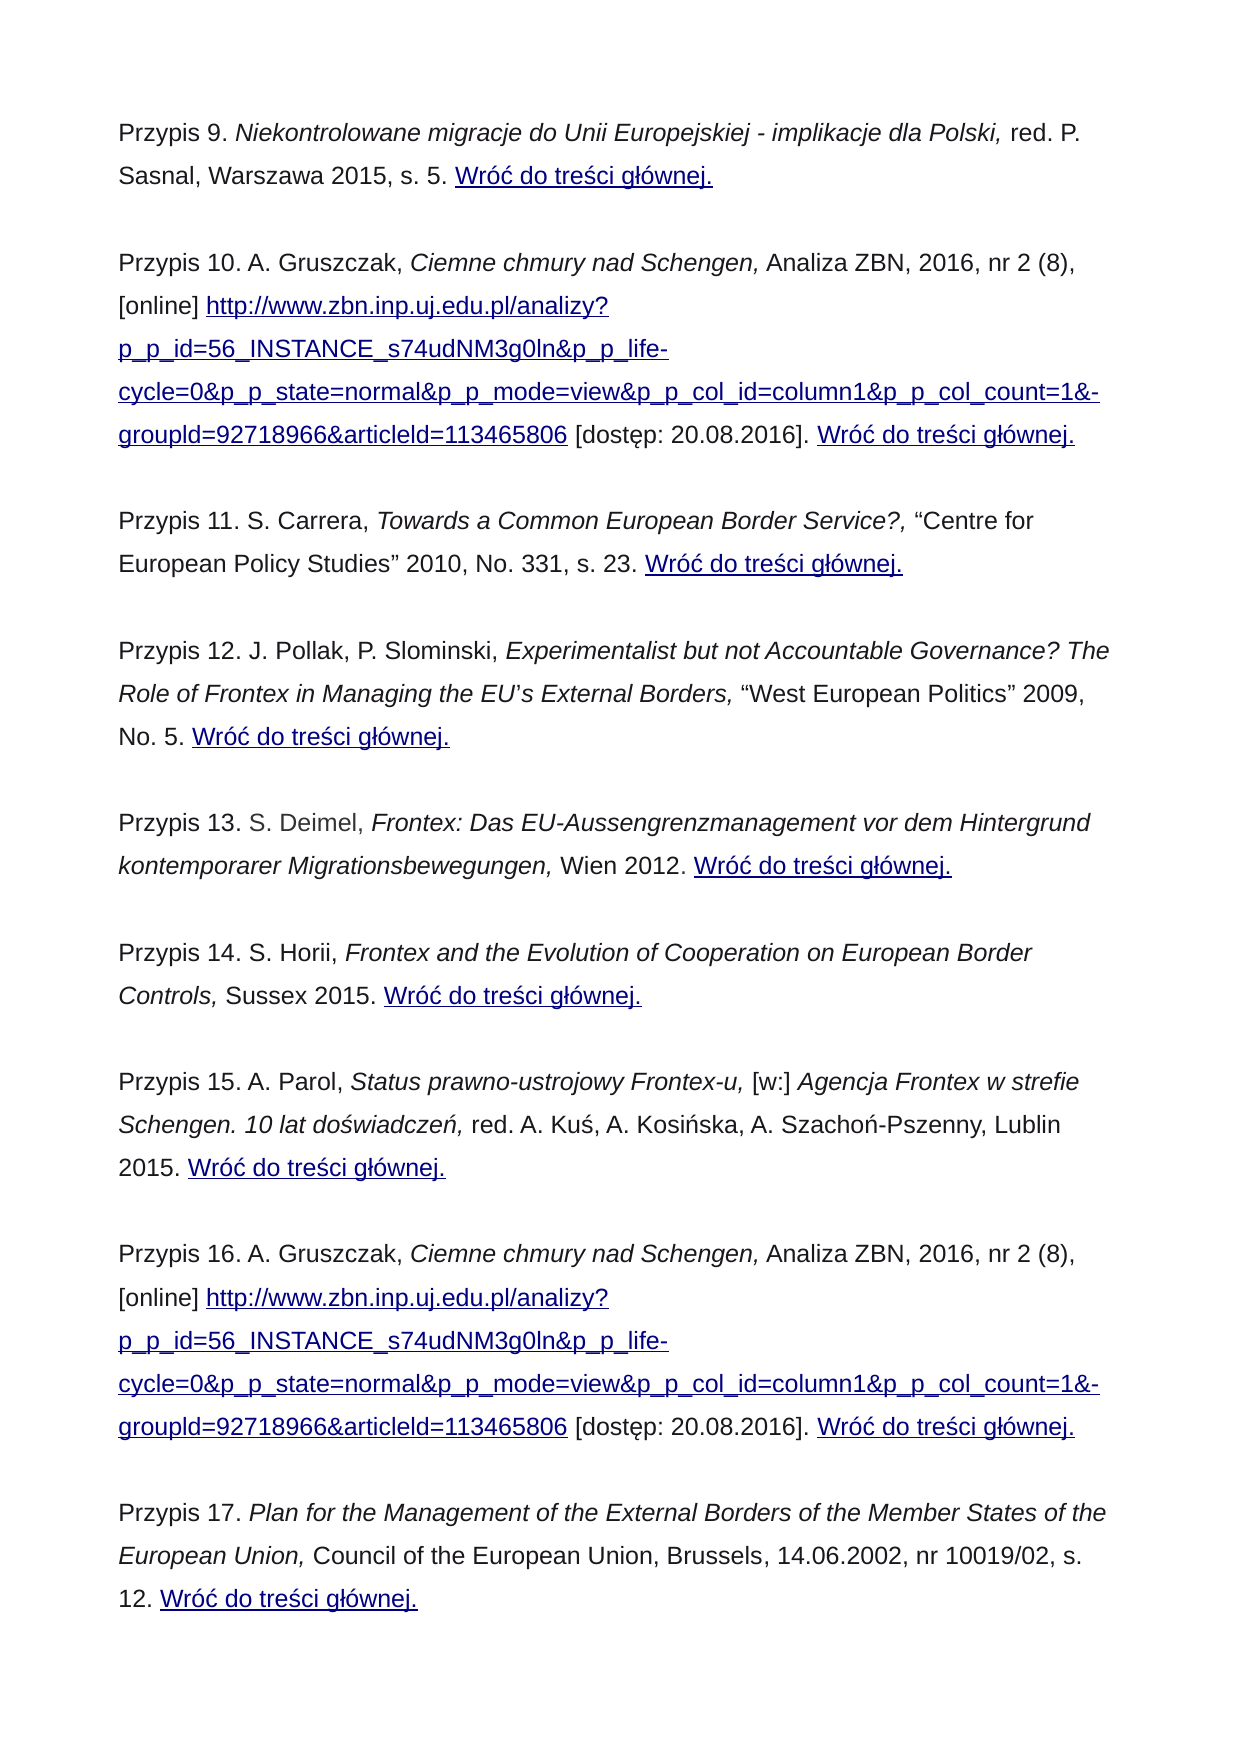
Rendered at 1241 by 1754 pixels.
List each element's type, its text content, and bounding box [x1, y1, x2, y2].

text Przypis 14. S. Horii, Frontex and the Evolution of Cooperation on European Border Controls, Sussex 2015. Wróć do treści głównej. [118, 937, 1122, 1009]
text Przypis 15. A. Parol, Status prawno-ustrojowy Frontex-u, [w:] Agencja Frontex w strefie Schengen. 10 lat doświadczeń, red. A. Kuś, A. Kosińska, A. Szachoń-Pszenny, Lublin 2015. Wróć do treści głównej. [118, 1067, 1122, 1182]
text Przypis 10. A. Gruszczak, Ciemne chmury nad Schengen, Analiza ZBN, 2016, nr 2 (8), [online] http://www.zbn.inp.uj.edu.pl/analizy?p_p_id=56_INSTANCE_s74udNM3g0ln&p_p_life-cycle=0&p_p_state=normal&p_p_mode=view&p_p_col_id=column1&p_p_col_count=1&-groupld=92718966&articleld=113465806 [dostęp: 20.08.2016]. Wróć do treści głównej. [118, 247, 1122, 449]
text Przypis 11. S. Carrera, Towards a Common European Border Service?, “Centre for European Policy Studies” 2010, No. 331, s. 23. Wróć do treści głównej. [118, 506, 1122, 578]
text Przypis 17. Plan for the Management of the External Borders of the Member States of the European Union, Council of the European Union, Brussels, 14.06.2002, nr 10019/02, s. 12. Wróć do treści głównej. [118, 1498, 1122, 1613]
text Przypis 9. Niekontrolowane migracje do Unii Europejskiej - implikacje dla Polski, red. P. Sasnal, Warszawa 2015, s. 5. Wróć do treści głównej. [118, 118, 1122, 190]
text Przypis 16. A. Gruszczak, Ciemne chmury nad Schengen, Analiza ZBN, 2016, nr 2 (8), [online] http://www.zbn.inp.uj.edu.pl/analizy?p_p_id=56_INSTANCE_s74udNM3g0ln&p_p_life-cycle=0&p_p_state=normal&p_p_mode=view&p_p_col_id=column1&p_p_col_count=1&-groupld=92718966&articleld=113465806 [dostęp: 20.08.2016]. Wróć do treści głównej. [118, 1239, 1122, 1441]
text Przypis 13. S. Deimel, Frontex: Das EU-Aussengrenzmanagement vor dem Hintergrund kontemporarer Migrationsbewegungen, Wien 2012. Wróć do treści głównej. [118, 808, 1122, 880]
text Przypis 12. J. Pollak, P. Slominski, Experimentalist but not Accountable Governance? The Role of Frontex in Managing the EU’s External Borders, “West European Politics” 2009, No. 5. Wróć do treści głównej. [118, 636, 1122, 751]
